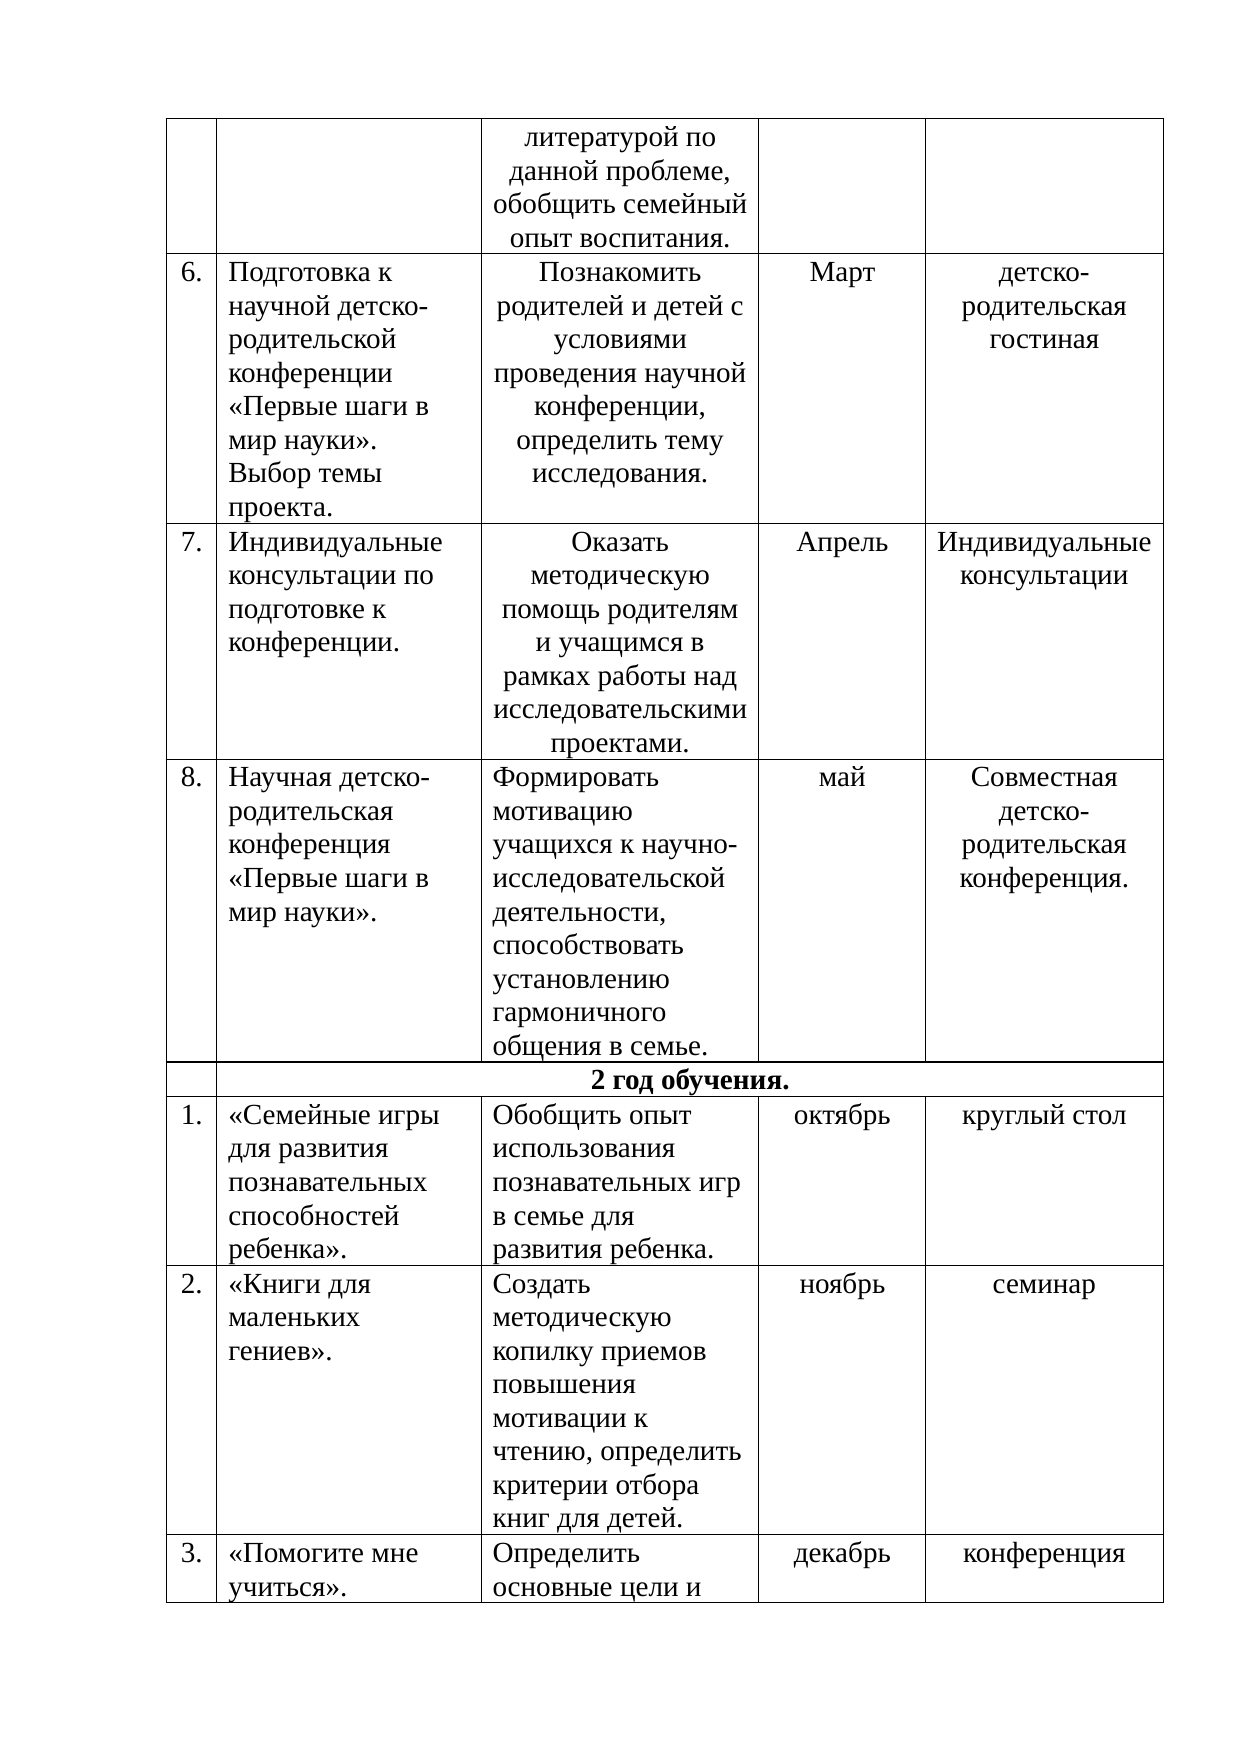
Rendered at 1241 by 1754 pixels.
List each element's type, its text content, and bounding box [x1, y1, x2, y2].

table_cell конференция [926, 1535, 1163, 1602]
table_cell Индивидуальные консультации [926, 524, 1163, 758]
table_cell детско-родительская гостиная [926, 254, 1163, 523]
table_cell [167, 119, 216, 253]
table_cell «Семейные игры для развития познавательных способностей ребенка». [217, 1097, 481, 1265]
table_cell «Книги для маленьких гениев». [217, 1266, 481, 1534]
table_cell 6. [167, 254, 216, 523]
table_cell 8. [167, 760, 216, 1061]
table_cell Создать методическую копилку приемов повышения мотивации к чтению, определить критерии отбора книг для детей. [482, 1266, 758, 1534]
table_cell май [759, 760, 925, 1061]
table_cell Март [759, 254, 925, 523]
table_cell декабрь [759, 1535, 925, 1602]
table_cell 7. [167, 524, 216, 758]
table_cell литературой по данной проблеме, обобщить семейный опыт воспитания. [482, 119, 758, 253]
table_cell круглый стол [926, 1097, 1163, 1265]
table_cell Познакомить родителей и детей с условиями проведения научной конференции, определить тему исследования. [482, 254, 758, 523]
table_cell [759, 119, 925, 253]
table_cell Формировать мотивацию учащихся к научно-исследовательской деятельности, способствовать установлению гармоничного общения в семье. [482, 760, 758, 1061]
table_cell Научная детско-родительская конференция «Первые шаги в мир науки». [217, 760, 481, 1061]
table_cell Определить основные цели и [482, 1535, 758, 1602]
table_cell [167, 1063, 216, 1096]
table_cell ноябрь [759, 1266, 925, 1534]
table_cell 3. [167, 1535, 216, 1602]
table_cell октябрь [759, 1097, 925, 1265]
table_cell Подготовка к научной детско-родительской конференции «Первые шаги в мир науки». Выбор темы проекта. [217, 254, 481, 523]
table_cell Обобщить опыт использования познавательных игр в семье для развития ребенка. [482, 1097, 758, 1265]
table_cell семинар [926, 1266, 1163, 1534]
table_cell [926, 119, 1163, 253]
table_cell Апрель [759, 524, 925, 758]
table_cell 1. [167, 1097, 216, 1265]
table_cell Индивидуальные консультации по подготовке к конференции. [217, 524, 481, 758]
table_cell 2. [167, 1266, 216, 1534]
table_cell [217, 119, 481, 253]
table_cell Оказать методическую помощь родителям и учащимся в рамках работы над исследовательскими проектами. [482, 524, 758, 758]
table_cell 2 год обучения. [217, 1063, 1163, 1096]
table_cell «Помогите мне учиться». [217, 1535, 481, 1602]
table_cell Совместная детско-родительская конференция. [926, 760, 1163, 1061]
